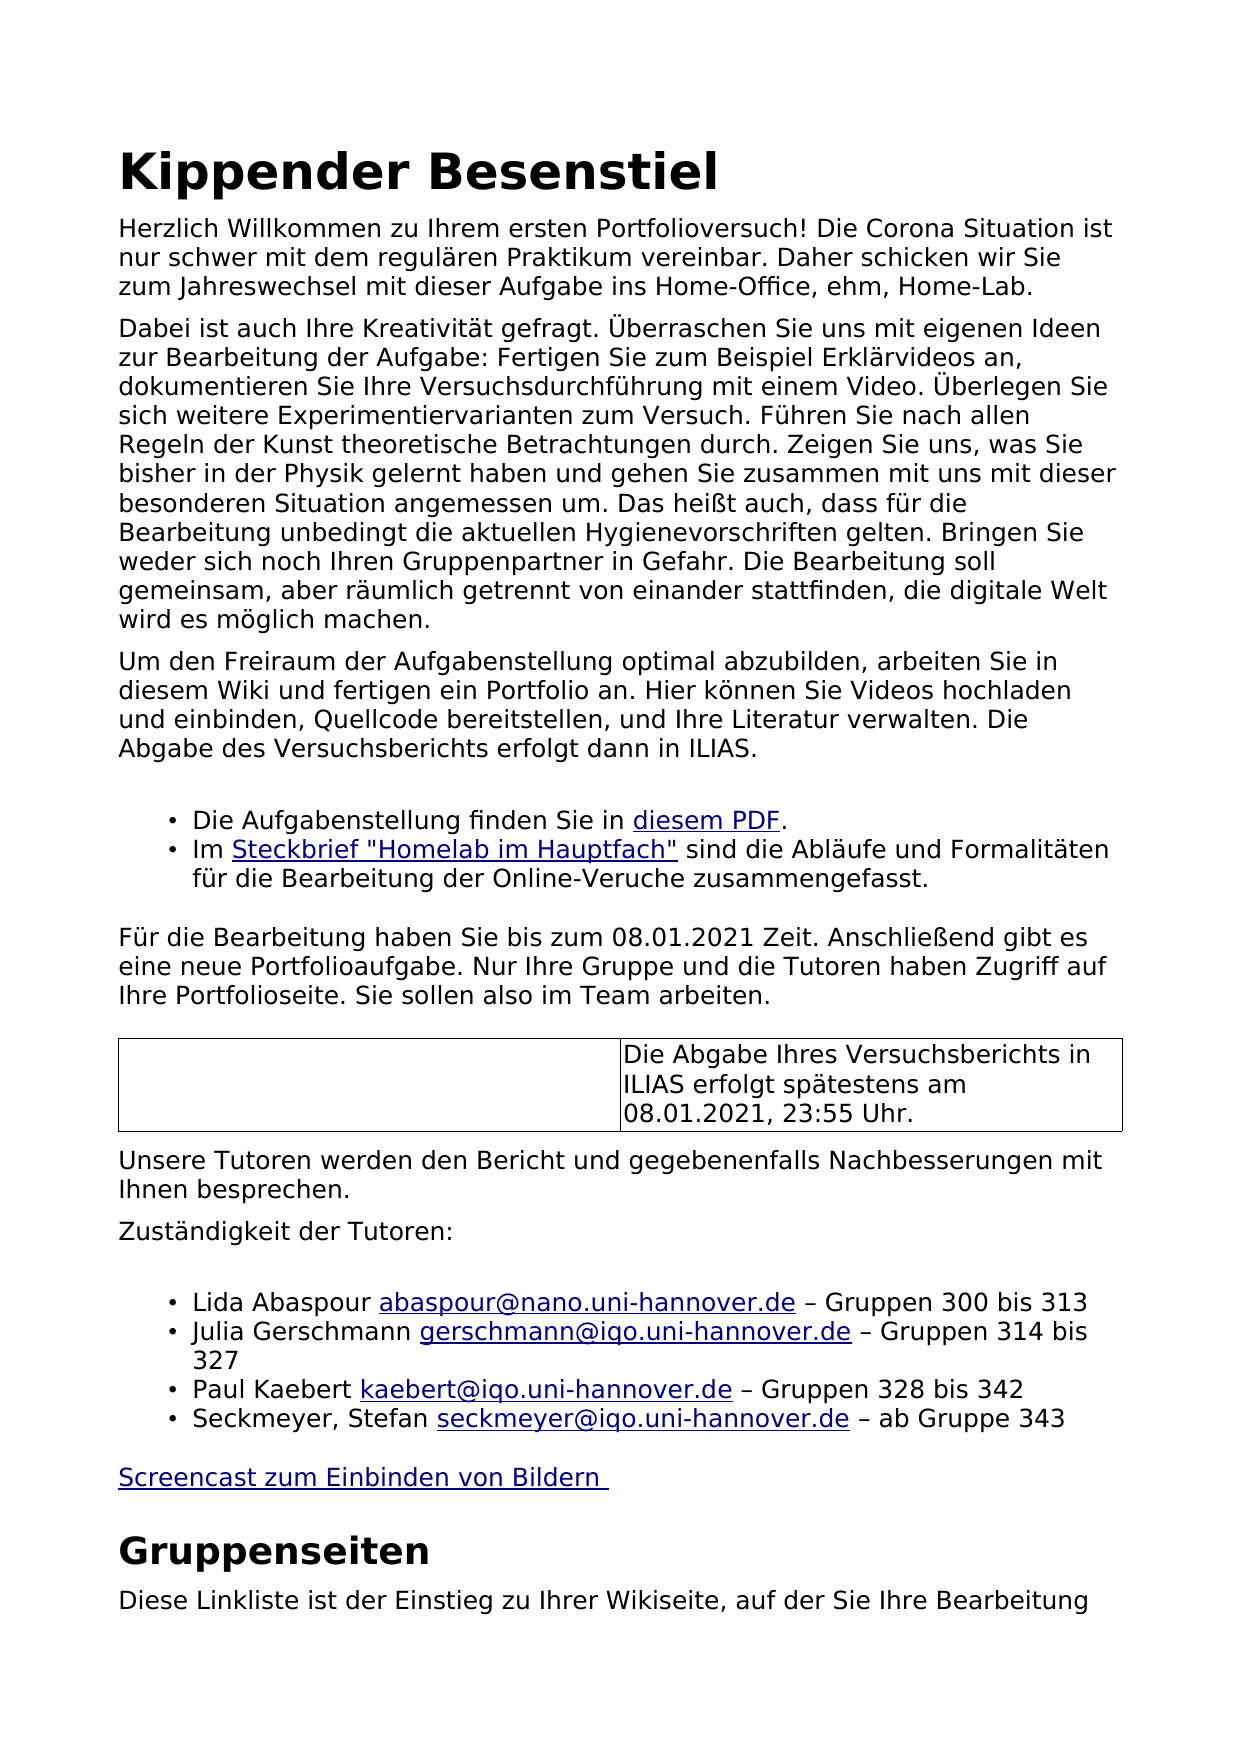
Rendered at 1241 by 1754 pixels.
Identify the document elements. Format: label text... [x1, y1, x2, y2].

table_header [119, 1039, 620, 1131]
table_header Die Abgabe Ihres Versuchsberichts in ILIAS erfolgt spätestens am 08.01.2021, 23:55 Uhr. [621, 1039, 1122, 1131]
text Diese Linkliste ist der Einstieg zu Ihrer Wikiseite, auf der Sie Ihre Bearbeitung [118, 1586, 1122, 1615]
subtitle Kippender Besenstiel [118, 143, 1122, 201]
text Screencast zum Einbinden von Bildern [118, 1463, 1122, 1492]
text Herzlich Willkommen zu Ihrem ersten Portfolioversuch! Die Corona Situation ist nur schwer mit dem regulären Praktikum vereinbar. Daher schicken wir Sie zum Jahreswechsel mit dieser Aufgabe ins Home-Office, ehm, Home-Lab. [118, 214, 1122, 301]
text Für die Bearbeitung haben Sie bis zum 08.01.2021 Zeit. Anschließend gibt es eine neue Portfolioaufgabe. Nur Ihre Gruppe und die Tutoren haben Zugriff auf Ihre Portfolioseite. Sie sollen also im Team arbeiten. [118, 923, 1122, 1010]
list Seckmeyer, Stefan seckmeyer@iqo.uni-hannover.de – ab Gruppe 343 [177, 1404, 1122, 1434]
list Im Steckbrief "Homelab im Hauptfach" sind die Abläufe und Formalitäten für die Bearbeitung der Online-Veruche zusammengefasst. [177, 835, 1122, 893]
text Dabei ist auch Ihre Kreativität gefragt. Überraschen Sie uns mit eigenen Ideen zur Bearbeitung der Aufgabe: Fertigen Sie zum Beispiel Erklärvideos an, dokumentieren Sie Ihre Versuchsdurchführung mit einem Video. Überlegen Sie sich weitere Experimentiervarianten zum Versuch. Führen Sie nach allen Regeln der Kunst theoretische Betrachtungen durch. Zeigen Sie uns, was Sie bisher in der Physik gelernt haben und gehen Sie zusammen mit uns mit dieser besonderen Situation angemessen um. Das heißt auch, dass für die Bearbeitung unbedingt die aktuellen Hygienevorschriften gelten. Bringen Sie weder sich noch Ihren Gruppenpartner in Gefahr. Die Bearbeitung soll gemeinsam, aber räumlich getrennt von einander stattfinden, die digitale Welt wird es möglich machen. [118, 314, 1122, 635]
text Unsere Tutoren werden den Bericht und gegebenenfalls Nachbesserungen mit Ihnen besprechen. [118, 1146, 1122, 1204]
text Um den Freiraum der Aufgabenstellung optimal abzubilden, arbeiten Sie in diesem Wiki und fertigen ein Portfolio an. Hier können Sie Videos hochladen und einbinden, Quellcode bereitstellen, und Ihre Literatur verwalten. Die Abgabe des Versuchsberichts erfolgt dann in ILIAS. [118, 647, 1122, 764]
text Zuständigkeit der Tutoren: [118, 1217, 1122, 1246]
subtitle Gruppenseiten [118, 1530, 1122, 1573]
list Paul Kaebert kaebert@iqo.uni-hannover.de – Gruppen 328 bis 342 [177, 1375, 1122, 1404]
list Lida Abaspour abaspour@nano.uni-hannover.de – Gruppen 300 bis 313 [177, 1288, 1122, 1317]
list Julia Gerschmann gerschmann@iqo.uni-hannover.de – Gruppen 314 bis 327 [177, 1317, 1122, 1375]
list Die Aufgabenstellung finden Sie in diesem PDF. [177, 806, 1122, 835]
